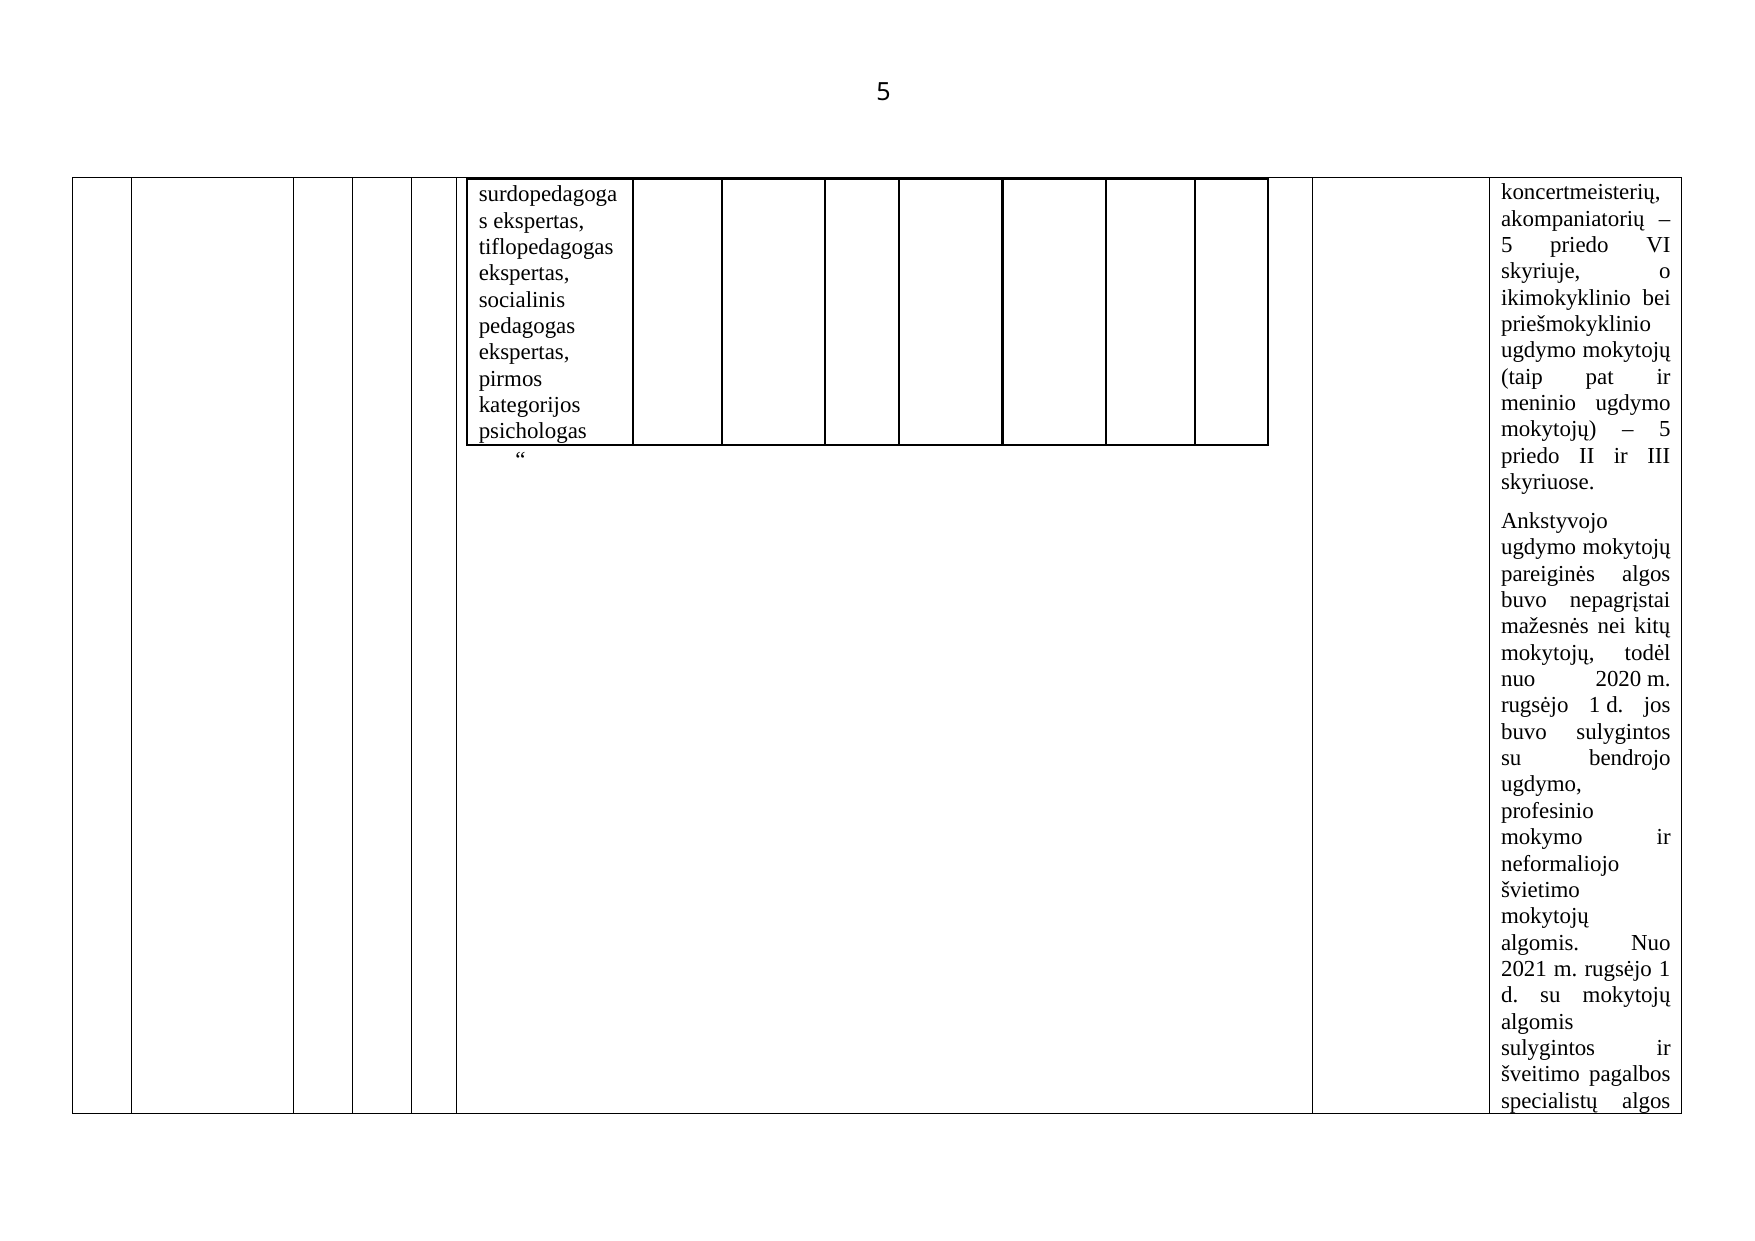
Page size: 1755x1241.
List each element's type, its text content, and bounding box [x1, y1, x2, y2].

table_cell [723, 180, 824, 444]
table_cell “ [457, 178, 1312, 1113]
table_cell [294, 178, 352, 1113]
table_cell koncertmeisterių, akompaniatorių – 5 priedo VI skyriuje, o ikimokyklinio bei priešmokyklinio ugdymo mokytojų (taip pat ir meninio ugdymo mokytojų) – 5 priedo II ir III skyriuose. Ankstyvojo ugdymo mokytojų pareiginės algos buvo nepagrįstai mažesnės nei kitų mokytojų, todėl nuo 2020 m. rugsėjo 1 d. jos buvo sulygintos su bendrojo ugdymo, profesinio mokymo ir neformaliojo švietimo mokytojų algomis. Nuo 2021 m. rugsėjo 1 d. su mokytojų algomis sulygintos ir šveitimo pagalbos specialistų algos [1490, 178, 1681, 1113]
table_cell [900, 180, 1001, 444]
table_cell surdopedagogas ekspertas, tiflopedagogas ekspertas, socialinis pedagogas ekspertas, pirmos kategorijos psichologas [468, 180, 632, 444]
table_cell [826, 180, 898, 444]
table_cell [1313, 178, 1489, 1113]
table_cell [73, 178, 131, 1113]
table_cell [1004, 180, 1105, 444]
table_cell [412, 178, 456, 1113]
table_cell [634, 180, 721, 444]
table_cell [1107, 180, 1194, 444]
table_cell [353, 178, 411, 1113]
table_cell [132, 178, 293, 1113]
table_cell [1196, 180, 1267, 444]
